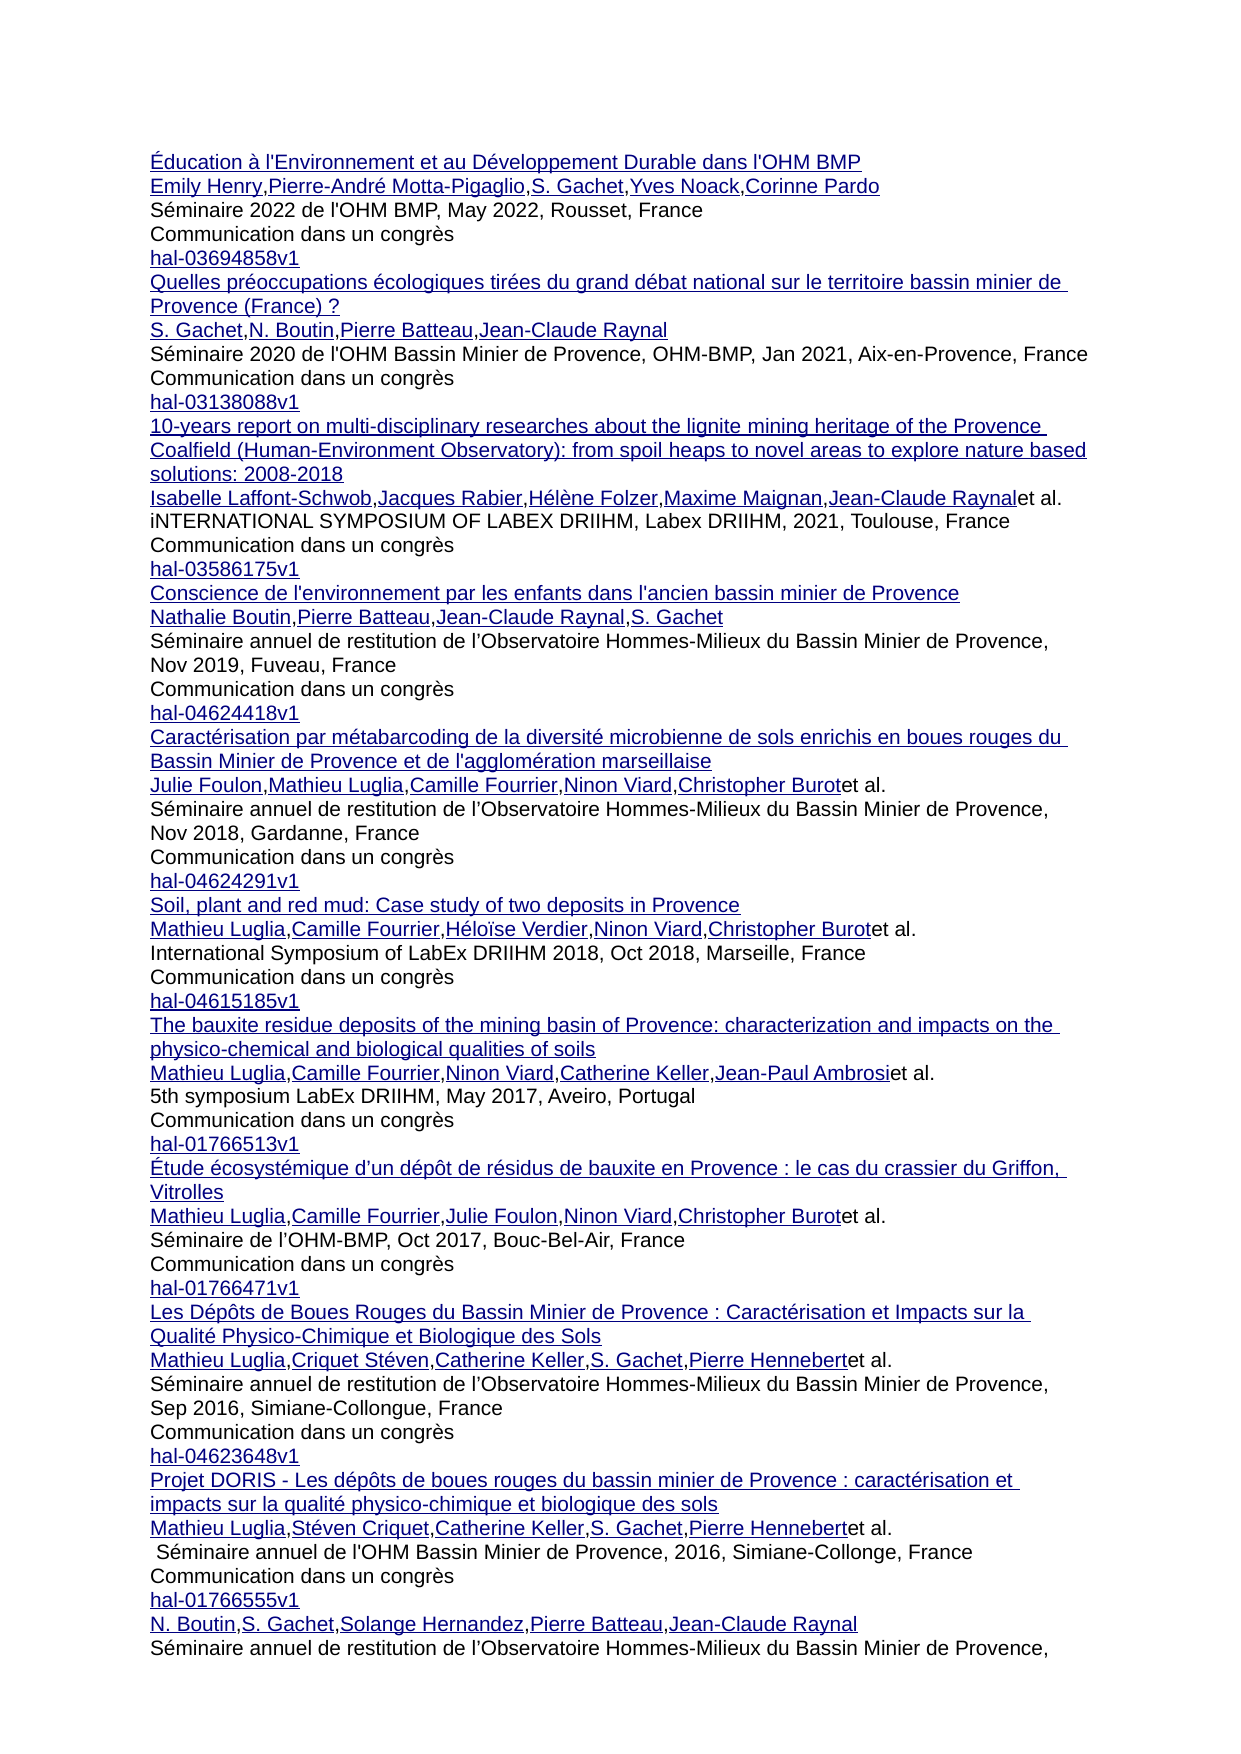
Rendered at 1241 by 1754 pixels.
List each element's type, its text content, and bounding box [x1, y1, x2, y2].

table_cell Conscience de l'environnement par les enfants dans l'ancien bassin minier de Provence Nathalie Boutin,Pierre Batteau,Jean-Claude Raynal,S. Gachet Séminaire annuel de restitution de l’Observatoire Hommes-Milieux du Bassin Minier de Provence, Nov 2019, Fuveau, France Communication dans un congrès hal-04624418v1 [150, 581, 1090, 725]
table_cell Éducation à l'Environnement et au Développement Durable dans l'OHM BMP Emily Henry,Pierre-André Motta-Pigaglio,S. Gachet,Yves Noack,Corinne Pardo Séminaire 2022 de l'OHM BMP, May 2022, Rousset, France Communication dans un congrès hal-03694858v1 [150, 150, 1090, 270]
table_cell Caractérisation par métabarcoding de la diversité microbienne de sols enrichis en boues rouges du Bassin Minier de Provence et de l'agglomération marseillaise Julie Foulon,Mathieu Luglia,Camille Fourrier,Ninon Viard,Christopher Burotet al. Séminaire annuel de restitution de l’Observatoire Hommes-Milieux du Bassin Minier de Provence, Nov 2018, Gardanne, France Communication dans un congrès hal-04624291v1 [150, 725, 1090, 893]
table_cell Les Dépôts de Boues Rouges du Bassin Minier de Provence : Caractérisation et Impacts sur la Qualité Physico-Chimique et Biologique des Sols Mathieu Luglia,Criquet Stéven,Catherine Keller,S. Gachet,Pierre Hennebertet al. Séminaire annuel de restitution de l’Observatoire Hommes-Milieux du Bassin Minier de Provence, Sep 2016, Simiane-Collongue, France Communication dans un congrès hal-04623648v1 [150, 1300, 1090, 1468]
table_cell Étude écosystémique d’un dépôt de résidus de bauxite en Provence : le cas du crassier du Griffon, Vitrolles Mathieu Luglia,Camille Fourrier,Julie Foulon,Ninon Viard,Christopher Burotet al. Séminaire de l’OHM-BMP, Oct 2017, Bouc-Bel-Air, France Communication dans un congrès hal-01766471v1 [150, 1156, 1090, 1300]
table_cell Paradoxes et management de la biodiversité, Interactions Hommes-­Milieux. Études de cas. N. Boutin,S. Gachet,Solange Hernandez,Pierre Batteau,Jean-Claude Raynal Séminaire annuel de restitution de l’Observatoire Hommes-Milieux du Bassin Minier de Provence, Sep 2016, Simiane-Collongue, France Communication dans un congrès hal-04623633v1 [150, 1611, 1090, 1659]
table_cell Quelles préoccupations écologiques tirées du grand débat national sur le territoire bassin minier de Provence (France) ? S. Gachet,N. Boutin,Pierre Batteau,Jean-Claude Raynal Séminaire 2020 de l'OHM Bassin Minier de Provence, OHM-BMP, Jan 2021, Aix-en-Provence, France Communication dans un congrès hal-03138088v1 [150, 270, 1090, 413]
table_cell 10-years report on multi-disciplinary researches about the lignite mining heritage of the Provence Coalfield (Human-Environment Observatory): from spoil heaps to novel areas to explore nature based solutions: 2008-2018 Isabelle Laffont-Schwob,Jacques Rabier,Hélène Folzer,Maxime Maignan,Jean-Claude Raynalet al. iNTERNATIONAL SYMPOSIUM OF LABEX DRIIHM, Labex DRIIHM, 2021, Toulouse, France Communication dans un congrès hal-03586175v1 [150, 414, 1090, 581]
table_cell The bauxite residue deposits of the mining basin of Provence: characterization and impacts on the physico-chemical and biological qualities of soils Mathieu Luglia,Camille Fourrier,Ninon Viard,Catherine Keller,Jean-Paul Ambrosiet al. 5th symposium LabEx DRIIHM, May 2017, Aveiro, Portugal Communication dans un congrès hal-01766513v1 [150, 1013, 1090, 1156]
table_cell Projet DORIS - Les dépôts de boues rouges du bassin minier de Provence : caractérisation et impacts sur la qualité physico-chimique et biologique des sols Mathieu Luglia,Stéven Criquet,Catherine Keller,S. Gachet,Pierre Hennebertet al. Séminaire annuel de l'OHM Bassin Minier de Provence, 2016, Simiane-Collonge, France Communication dans un congrès hal-01766555v1 [150, 1468, 1090, 1611]
table_cell Soil, plant and red mud: Case study of two deposits in Provence Mathieu Luglia,Camille Fourrier,Héloïse Verdier,Ninon Viard,Christopher Burotet al. International Symposium of LabEx DRIIHM 2018, Oct 2018, Marseille, France Communication dans un congrès hal-04615185v1 [150, 893, 1090, 1012]
